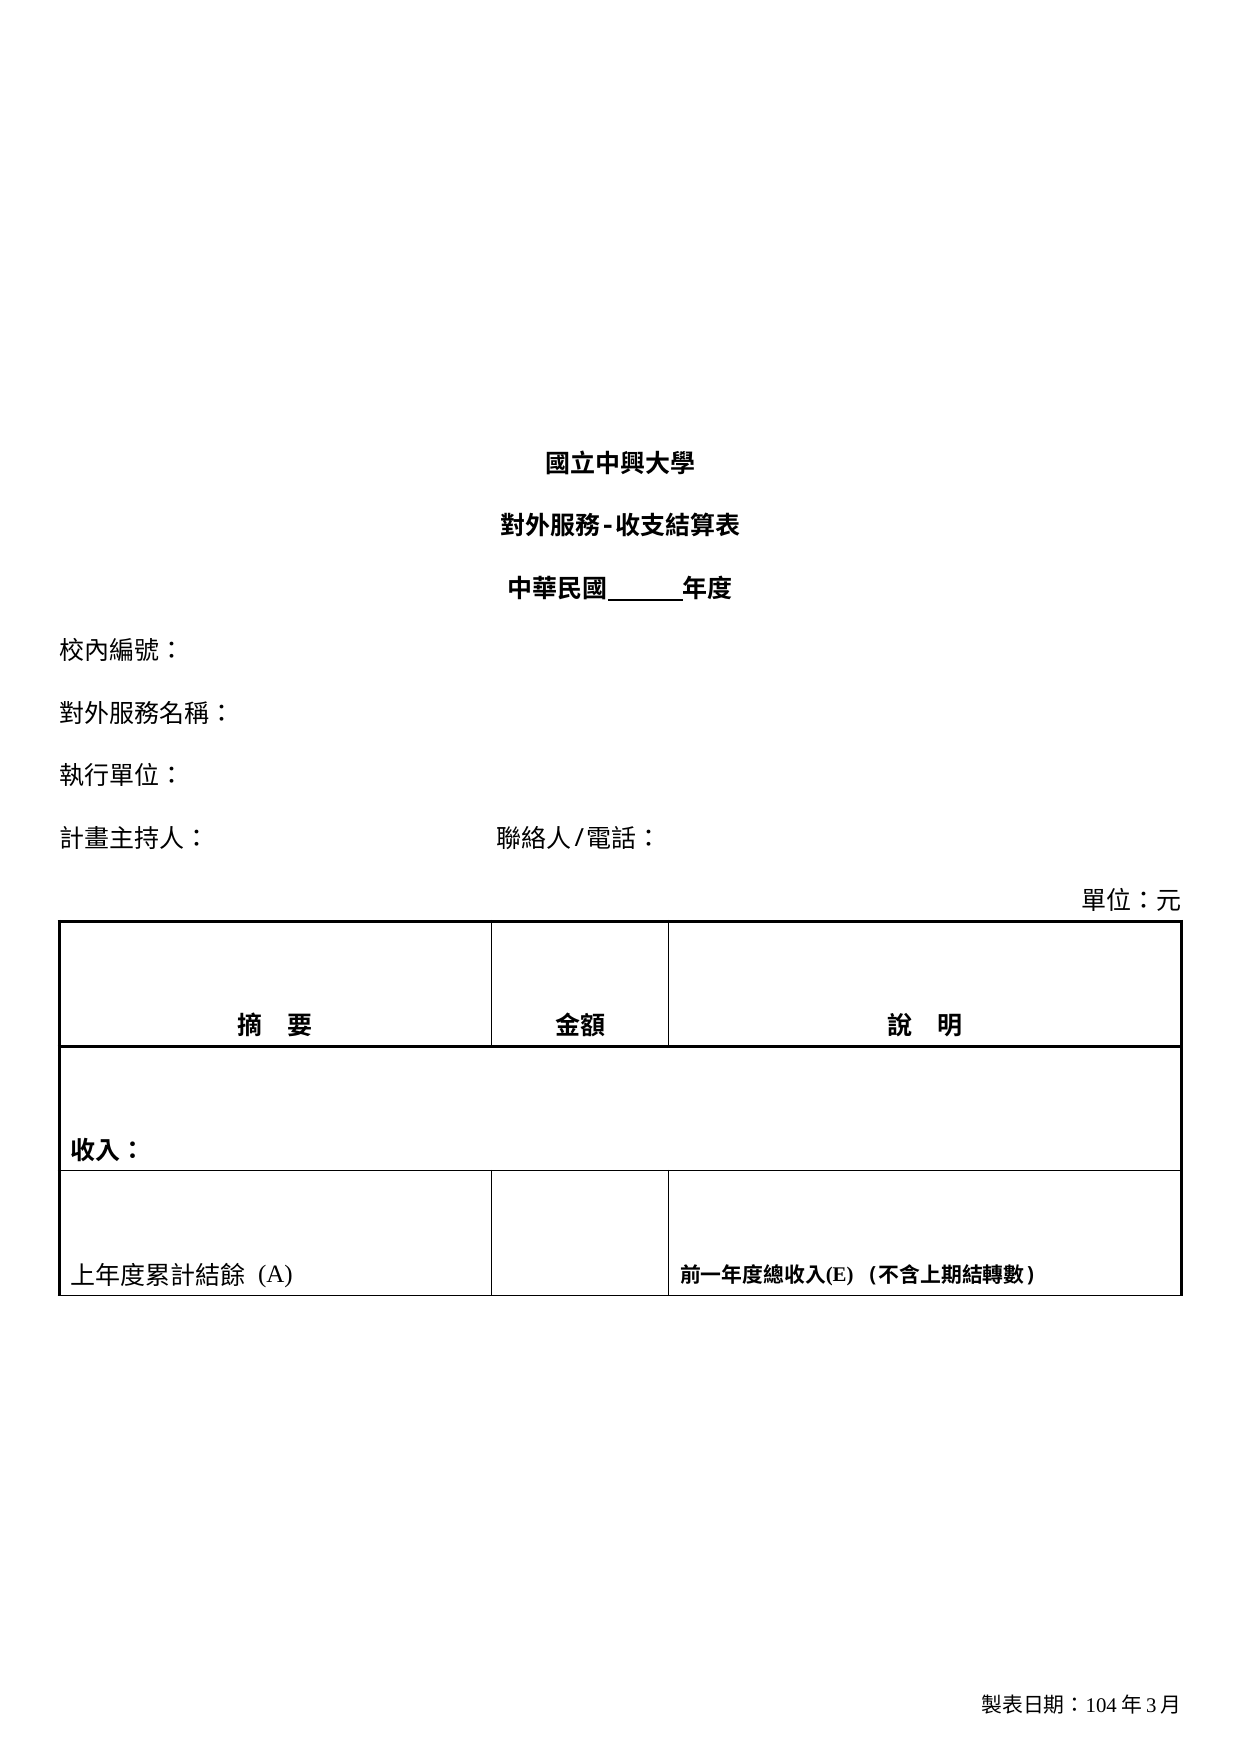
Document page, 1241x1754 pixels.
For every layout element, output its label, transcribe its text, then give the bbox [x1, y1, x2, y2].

text 校內編號： [59, 607, 1181, 670]
text 計畫主持人： 聯絡人/電話： [59, 795, 1181, 857]
table_cell [492, 1171, 668, 1295]
text 國立中興大學 [59, 420, 1181, 482]
table_header 金額 [492, 923, 668, 1045]
text 中華民國 年度 [59, 545, 1181, 607]
table_cell 前一年度總收入(E) (不含上期結轉數) [669, 1171, 1180, 1295]
text 單位：元 [59, 857, 1181, 920]
text 對外服務-收支結算表 [59, 482, 1181, 545]
table_header 摘 要 [61, 923, 491, 1045]
table_cell 上年度累計結餘 (A) [61, 1171, 491, 1295]
table_header 說 明 [669, 923, 1180, 1045]
text 執行單位： [59, 732, 1181, 795]
text 對外服務名稱： [59, 670, 1181, 732]
table_cell 收入： [61, 1048, 1180, 1170]
